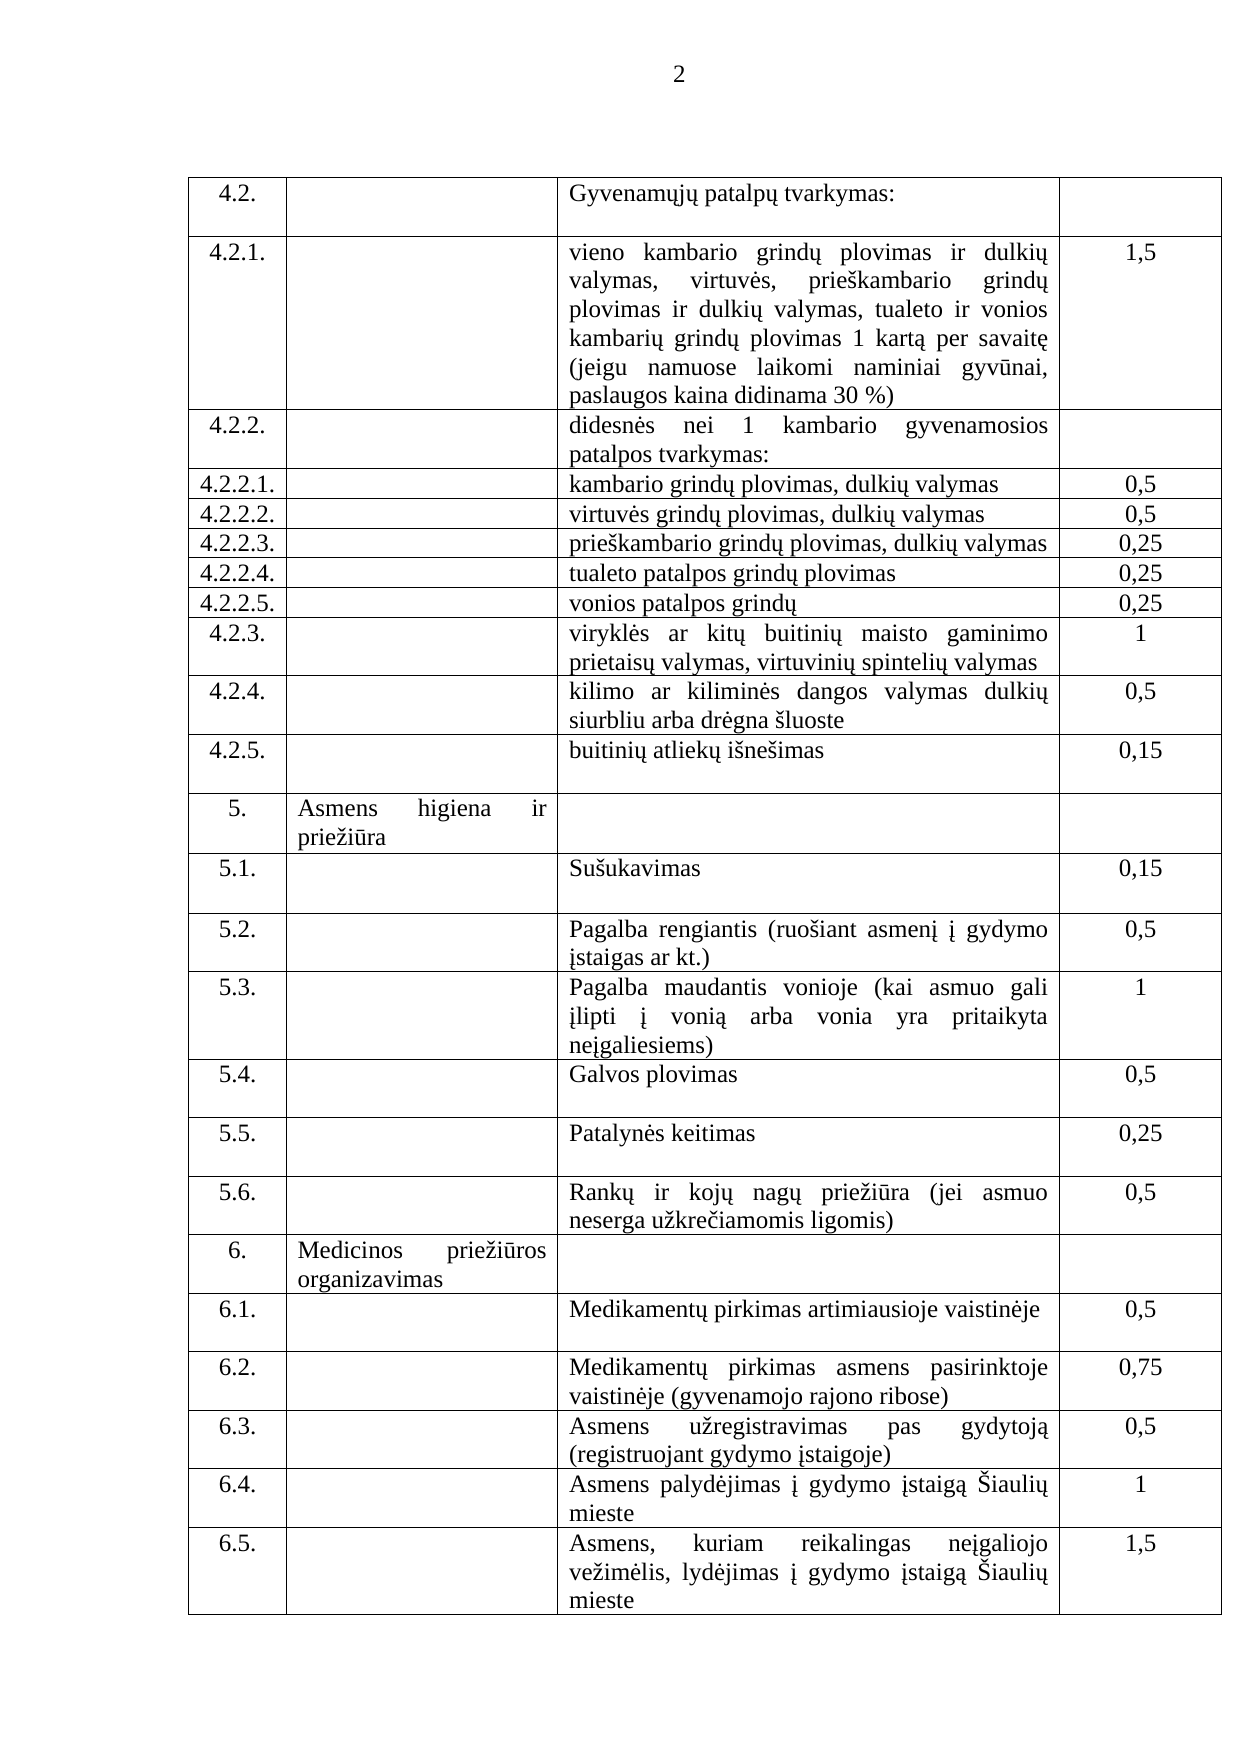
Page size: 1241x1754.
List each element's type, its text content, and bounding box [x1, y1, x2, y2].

table_cell Pagalba rengiantis (ruošiant asmenį į gydymo įstaigas ar kt.) [558, 914, 1059, 971]
table_cell [287, 237, 557, 409]
table_cell vonios patalpos grindų [558, 588, 1059, 617]
table_cell Medicinos priežiūros organizavimas [287, 1235, 557, 1293]
table_cell [287, 972, 557, 1058]
table_cell 6.3. [189, 1411, 286, 1468]
table_cell 6.1. [189, 1294, 286, 1351]
table_cell didesnės nei 1 kambario gyvenamosios patalpos tvarkymas: [558, 410, 1059, 468]
table_cell [287, 1469, 557, 1527]
table_cell Asmens užregistravimas pas gydytoją (registruojant gydymo įstaigoje) [558, 1411, 1059, 1468]
table_cell 1 [1060, 972, 1221, 1058]
table_cell 0,25 [1060, 558, 1221, 587]
table_cell [287, 558, 557, 587]
table_cell [558, 1235, 1059, 1293]
table_cell 0,5 [1060, 469, 1221, 498]
table_cell [287, 529, 557, 557]
table_cell vieno kambario grindų plovimas ir dulkių valymas, virtuvės, prieškambario grindų plovimas ir dulkių valymas, tualeto ir vonios kambarių grindų plovimas 1 kartą per savaitę (jeigu namuose laikomi naminiai gyvūnai, paslaugos kaina didinama 30 %) [558, 237, 1059, 409]
table_cell 0,5 [1060, 1060, 1221, 1117]
table_cell Patalynės keitimas [558, 1118, 1059, 1176]
table_cell 5.2. [189, 914, 286, 971]
table_cell Medikamentų pirkimas asmens pasirinktoje vaistinėje (gyvenamojo rajono ribose) [558, 1352, 1059, 1410]
table_cell Sušukavimas [558, 854, 1059, 913]
table_cell [287, 469, 557, 498]
table_cell kilimo ar kiliminės dangos valymas dulkių siurbliu arba drėgna šluoste [558, 676, 1059, 734]
table_cell [287, 854, 557, 913]
table_cell 5.4. [189, 1060, 286, 1117]
table_cell viryklės ar kitų buitinių maisto gaminimo prietaisų valymas, virtuvinių spintelių valymas [558, 618, 1059, 675]
table_cell 5.6. [189, 1177, 286, 1234]
table_cell [1060, 410, 1221, 468]
table_cell 4.2.2.1. [189, 469, 286, 498]
table_cell 4.2.2.3. [189, 529, 286, 557]
table_cell [287, 1352, 557, 1410]
table_cell 4.2.4. [189, 676, 286, 734]
table_cell Asmens higiena ir priežiūra [287, 794, 557, 852]
table_cell tualeto patalpos grindų plovimas [558, 558, 1059, 587]
table_cell [1060, 1235, 1221, 1293]
table_cell 4.2.2.5. [189, 588, 286, 617]
table_cell 1,5 [1060, 1528, 1221, 1614]
table_cell [287, 1411, 557, 1468]
table_cell [287, 735, 557, 792]
table_cell [287, 1060, 557, 1117]
table_cell Pagalba maudantis vonioje (kai asmuo gali įlipti į vonią arba vonia yra pritaikyta neįgaliesiems) [558, 972, 1059, 1058]
table_cell 1 [1060, 1469, 1221, 1527]
table_cell [287, 1177, 557, 1234]
table_cell virtuvės grindų plovimas, dulkių valymas [558, 499, 1059, 527]
table_cell 0,5 [1060, 1177, 1221, 1234]
table_cell [287, 178, 557, 236]
table_cell 0,25 [1060, 529, 1221, 557]
table_cell 1 [1060, 618, 1221, 675]
table_cell 0,5 [1060, 914, 1221, 971]
table_cell [287, 1528, 557, 1614]
table_cell 6. [189, 1235, 286, 1293]
table_cell [287, 588, 557, 617]
table_cell [1060, 178, 1221, 236]
table_cell [287, 676, 557, 734]
table_cell 4.2. [189, 178, 286, 236]
table_cell [287, 1118, 557, 1176]
table_cell Rankų ir kojų nagų priežiūra (jei asmuo neserga užkrečiamomis ligomis) [558, 1177, 1059, 1234]
table_cell [558, 794, 1059, 852]
table_cell 4.2.5. [189, 735, 286, 792]
table_cell 4.2.1. [189, 237, 286, 409]
table_cell prieškambario grindų plovimas, dulkių valymas [558, 529, 1059, 557]
table_cell [287, 1294, 557, 1351]
table_cell 0,5 [1060, 499, 1221, 527]
table_cell [287, 618, 557, 675]
table_cell 0,5 [1060, 1294, 1221, 1351]
table_cell Asmens palydėjimas į gydymo įstaigą Šiaulių mieste [558, 1469, 1059, 1527]
table_cell 1,5 [1060, 237, 1221, 409]
table_cell kambario grindų plovimas, dulkių valymas [558, 469, 1059, 498]
table_cell 4.2.2. [189, 410, 286, 468]
table_cell 6.5. [189, 1528, 286, 1614]
table_cell 0,5 [1060, 1411, 1221, 1468]
table_cell [1060, 794, 1221, 852]
table_cell 0,25 [1060, 588, 1221, 617]
table_cell Asmens, kuriam reikalingas neįgaliojo vežimėlis, lydėjimas į gydymo įstaigą Šiaulių mieste [558, 1528, 1059, 1614]
table_cell 0,75 [1060, 1352, 1221, 1410]
table_cell Medikamentų pirkimas artimiausioje vaistinėje [558, 1294, 1059, 1351]
table_cell [287, 410, 557, 468]
table_cell 4.2.2.4. [189, 558, 286, 587]
table_cell Gyvenamųjų patalpų tvarkymas: [558, 178, 1059, 236]
table_cell 0,25 [1060, 1118, 1221, 1176]
table_cell 0,15 [1060, 735, 1221, 792]
table_cell 5.3. [189, 972, 286, 1058]
table_cell 5.5. [189, 1118, 286, 1176]
table_cell [287, 914, 557, 971]
table_cell Galvos plovimas [558, 1060, 1059, 1117]
table_cell 0,15 [1060, 854, 1221, 913]
table_cell 6.4. [189, 1469, 286, 1527]
table_cell 6.2. [189, 1352, 286, 1410]
table_cell 5.1. [189, 854, 286, 913]
table_cell 0,5 [1060, 676, 1221, 734]
table_cell 4.2.2.2. [189, 499, 286, 527]
table_cell [287, 499, 557, 527]
table_cell 4.2.3. [189, 618, 286, 675]
table_cell 5. [189, 794, 286, 852]
table_cell buitinių atliekų išnešimas [558, 735, 1059, 792]
